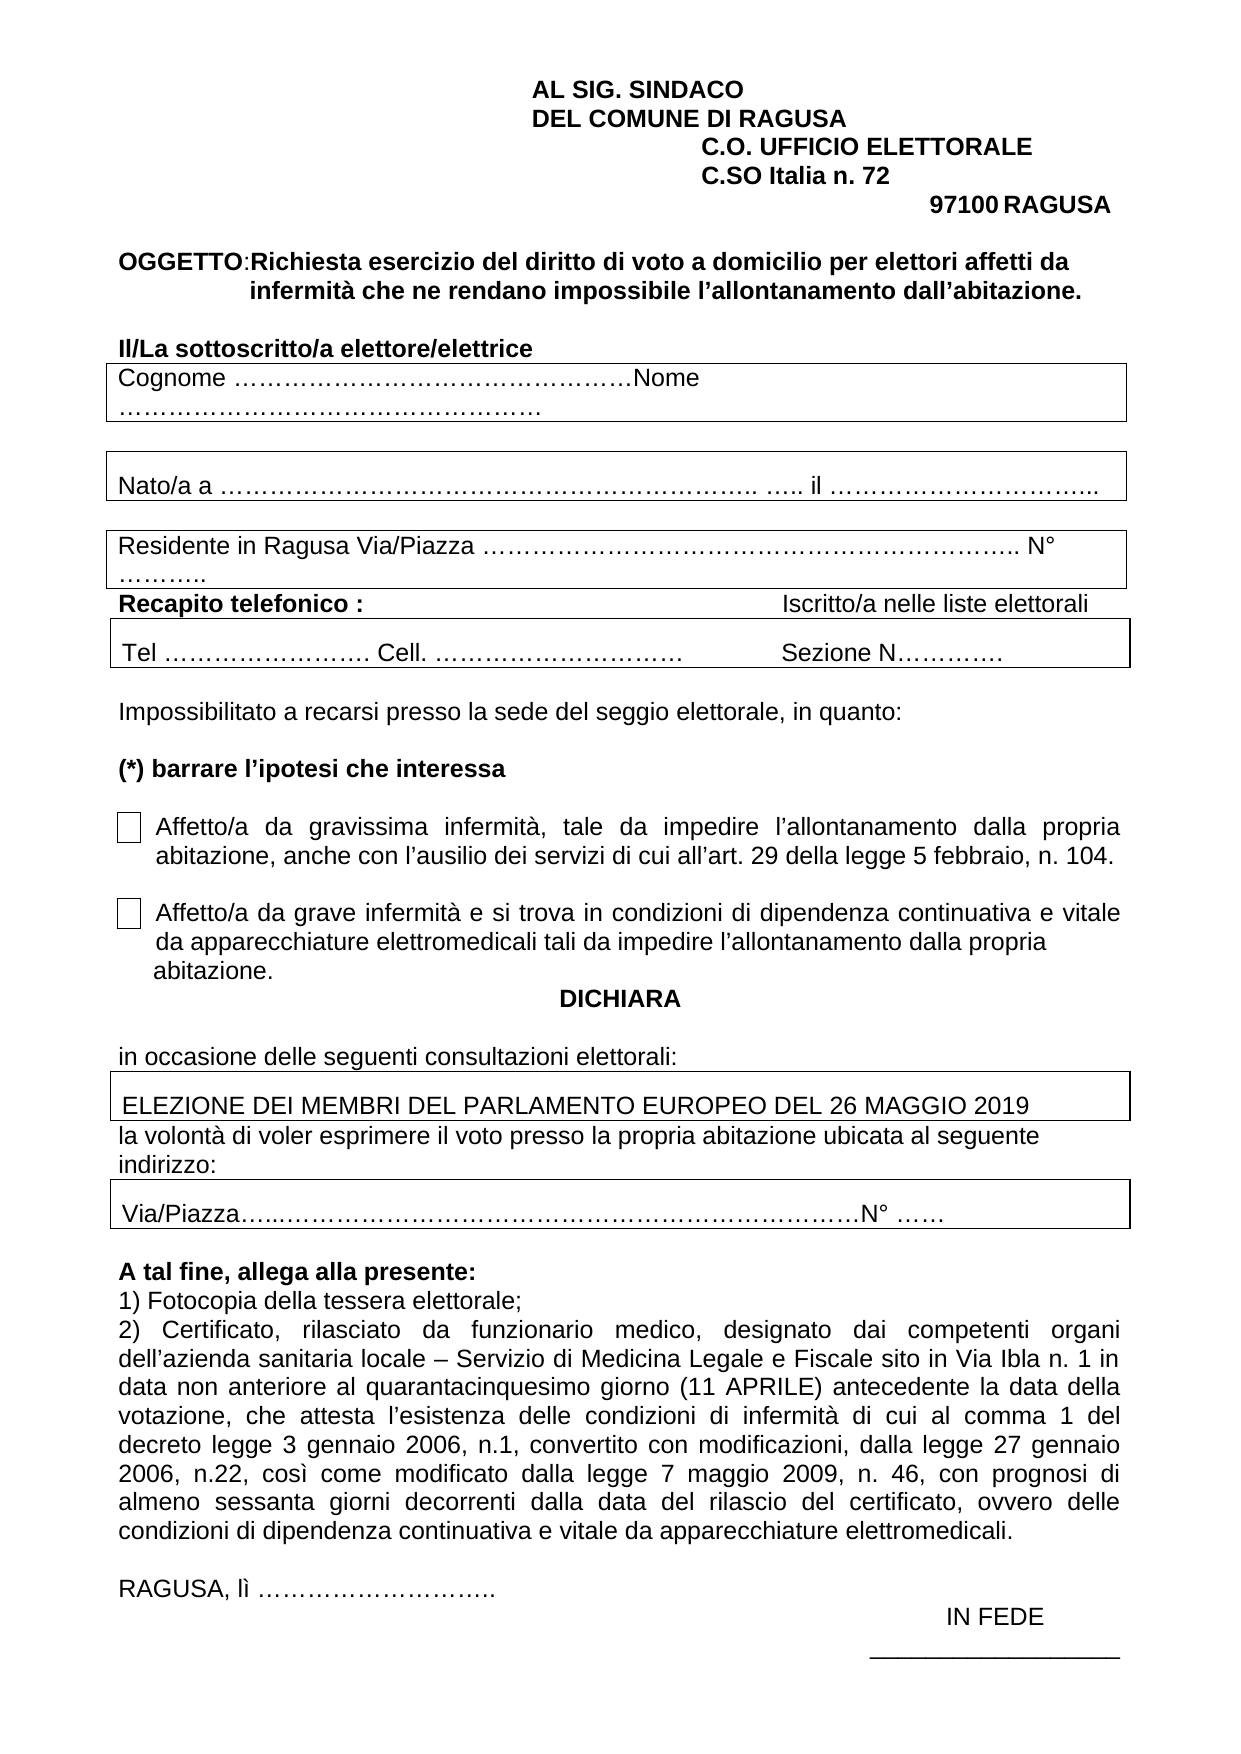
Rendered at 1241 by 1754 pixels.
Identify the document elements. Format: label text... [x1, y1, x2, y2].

text Affetto/a da grave infermità e si trova in condizioni di dipendenza continuativa e vitale da apparecchiature elettromedicali tali da impedire l’allontanamento dalla propria [118, 898, 1122, 956]
table_header [118, 813, 140, 842]
table_header Residente in Ragusa Via/Piazza ……………………………………………………….. N° ……….. [107, 531, 1126, 588]
text abitazione. [118, 956, 1122, 984]
text in occasione delle seguenti consultazioni elettorali: [118, 1042, 1122, 1071]
table_header Cognome …………………………………………Nome …………………………………………… [107, 364, 1126, 421]
text C.SO Italia n. 72 [219, 161, 1122, 190]
table_header Via/Piazza…...……………………………………………………………N° …… [111, 1180, 1129, 1228]
text DICHIARA [118, 984, 1122, 1013]
text la volontà di voler esprimere il voto presso la propria abitazione ubicata al seguente indirizzo: [118, 1121, 1122, 1178]
text AL SIG. SINDACO [118, 75, 1122, 104]
text Impossibilitato a recarsi presso la sede del seggio elettorale, in quanto: [118, 697, 1122, 726]
table_header Tel ……………………. Cell. ………………………… Sezione N…………. [111, 619, 1129, 667]
text DEL COMUNE DI RAGUSA [118, 104, 1122, 132]
text Recapito telefonico : Iscritto/a nelle liste elettorali [118, 589, 1122, 618]
table_header Nato/a a ……………………………………………………….. ….. il …………………………... [107, 452, 1126, 500]
text __________________ [118, 1631, 1122, 1660]
text 2) Certificato, rilasciato da funzionario medico, designato dai competenti organi dell’azienda sanitaria locale – Servizio di Medicina Legale e Fiscale sito in Via Ibla n. 1 in data non anteriore al quarantacinquesimo giorno (11 APRILE) antecedente la data della votazione, che attesta l’esistenza delle condizioni di infermità di cui al comma 1 del decreto legge 3 gennaio 2006, n.1, convertito con modificazioni, dalla legge 27 gennaio 2006, n.22, così come modificato dalla legge 7 maggio 2009, n. 46, con prognosi di almeno sessanta giorni decorrenti dalla data del rilascio del certificato, ovvero delle condizioni di dipendenza continuativa e vitale da apparecchiature elettromedicali. [118, 1315, 1122, 1545]
table_header [118, 899, 140, 928]
text Affetto/a da gravissima infermità, tale da impedire l’allontanamento dalla propria abitazione, anche con l’ausilio dei servizi di cui all’art. 29 della legge 5 febbraio, n. 104. [118, 812, 1122, 869]
text (*) barrare l’ipotesi che interessa [118, 754, 1122, 783]
text RAGUSA, lì ……………………….. [118, 1574, 1122, 1602]
table_header ELEZIONE DEI MEMBRI DEL PARLAMENTO EUROPEO DEL 26 MAGGIO 2019 [111, 1072, 1129, 1120]
text Il/La sottoscritto/a elettore/elettrice [118, 334, 1122, 362]
text 1) Fotocopia della tessera elettorale; [118, 1286, 1122, 1315]
text 97100 RAGUSA [219, 190, 1122, 219]
text C.O. UFFICIO ELETTORALE [694, 132, 1122, 161]
text A tal fine, allega alla presente: [118, 1257, 1122, 1286]
text IN FEDE [118, 1602, 1122, 1631]
text OGGETTO:Richiesta esercizio del diritto di voto a domicilio per elettori affetti da infermità che ne rendano impossibile l’allontanamento dall’abitazione. [118, 247, 1122, 305]
